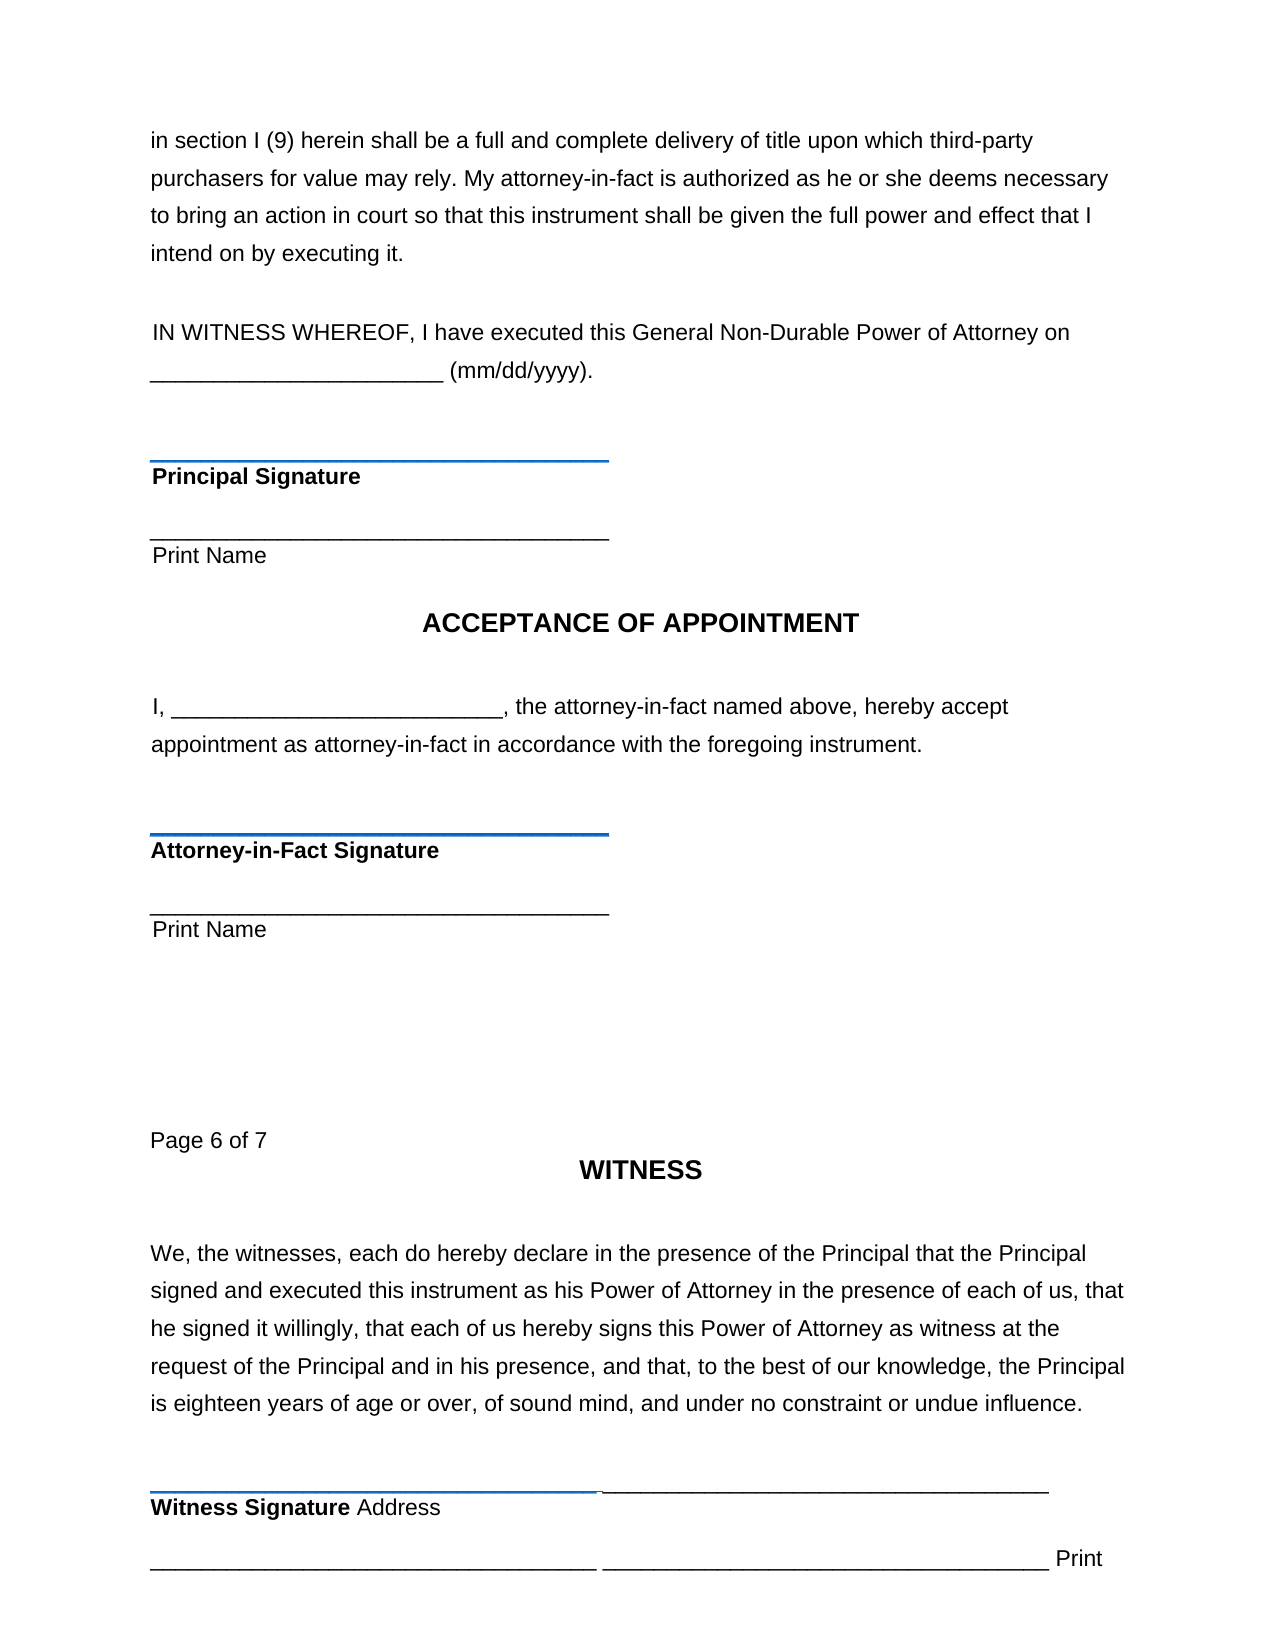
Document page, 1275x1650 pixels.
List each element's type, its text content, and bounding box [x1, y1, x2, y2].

text ____________________________________ [150, 437, 1132, 463]
text ____________________________________ [150, 889, 1132, 916]
text Print Name [152, 916, 1132, 942]
text WITNESS [150, 1154, 1132, 1185]
text Print Name [152, 542, 1132, 568]
text ____________________________________ [150, 811, 1132, 837]
text in section I (9) herein shall be a full and complete delivery of title upon which third-party purchasers for value may rely. My attorney-in-fact is authorized as he or she deems necessary to bring an action in court so that this instrument shall be given the full power and effect that I intend on by executing it. [150, 127, 1131, 266]
text ___________________________________ ___________________________________ Print [150, 1547, 1121, 1572]
text IN WITNESS WHEREOF, I have executed this General Non-Durable Power of Attorney on _______________________ (mm/dd/yyyy). [150, 319, 1075, 383]
text I, __________________________, the attorney-in-fact named above, hereby accept appointment as attorney-in-fact in accordance with the foregoing instrument. [151, 693, 1013, 757]
text ____________________________________ [150, 515, 1132, 542]
text Attorney-in-Fact Signature [150, 837, 1132, 863]
text ACCEPTANCE OF APPOINTMENT [150, 607, 1132, 638]
text ___________________________________ ___________________________________ Witness Signature Address [150, 1470, 1121, 1520]
text Page 6 of 7 [150, 1127, 1132, 1154]
text We, the witnesses, each do hereby declare in the presence of the Principal that the Principal signed and executed this instrument as his Power of Attorney in the presence of each of us, that he signed it willingly, that each of us hereby signs this Power of Attorney as witness at the request of the Principal and in his presence, and that, to the best of our knowledge, the Principal is eighteen years of age or over, of sound mind, and under no constraint or undue influence. [150, 1240, 1132, 1417]
text Principal Signature [152, 463, 1132, 489]
